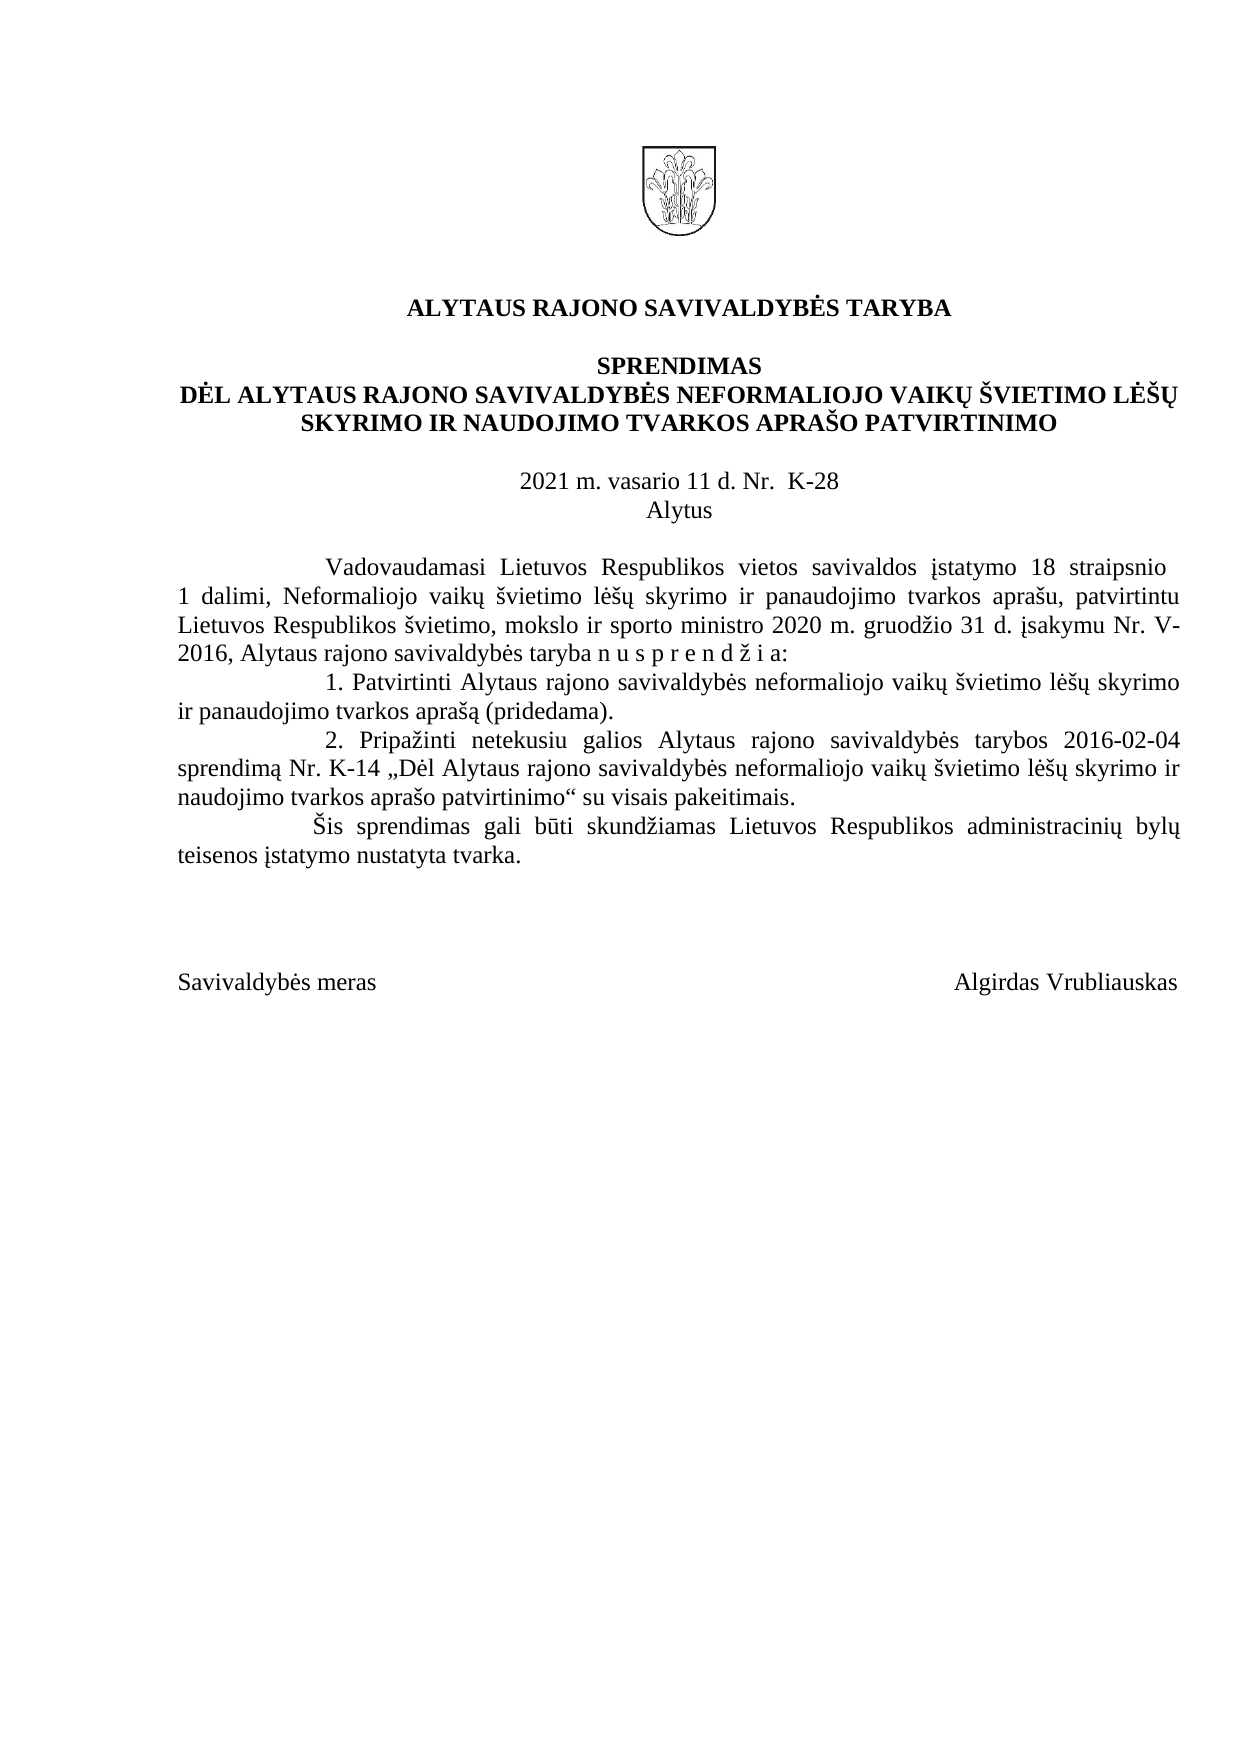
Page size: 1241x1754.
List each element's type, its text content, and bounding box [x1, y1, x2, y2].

text SPRENDIMAS [177, 351, 1181, 380]
text ALYTAUS RAJONO SAVIVALDYBĖS TARYBA [177, 293, 1181, 322]
text Šis sprendimas gali būti skundžiamas Lietuvos Respublikos administracinių bylų teisenos įstatymo nustatyta tvarka. [177, 811, 1181, 868]
text 2. Pripažinti netekusiu galios Alytaus rajono savivaldybės tarybos 2016-02-04 sprendimą Nr. K-14 „Dėl Alytaus rajono savivaldybės neformaliojo vaikų švietimo lėšų skyrimo ir naudojimo tvarkos aprašo patvirtinimo“ su visais pakeitimais. [177, 725, 1181, 811]
text 1. Patvirtinti Alytaus rajono savivaldybės neformaliojo vaikų švietimo lėšų skyrimo ir panaudojimo tvarkos aprašą (pridedama). [177, 667, 1181, 725]
text DĖL ALYTAUS RAJONO SAVIVALDYBĖS NEFORMALIOJO VAIKŲ ŠVIETIMO LĖŠŲ SKYRIMO IR NAUDOJIMO TVARKOS APRAŠO PATVIRTINIMO [177, 380, 1181, 437]
text 2021 m. vasario 11 d. Nr. K-28 [177, 466, 1181, 495]
text Vadovaudamasi Lietuvos Respublikos vietos savivaldos įstatymo 18 straipsnio 1 dalimi, Neformaliojo vaikų švietimo lėšų skyrimo ir panaudojimo tvarkos aprašu, patvirtintu Lietuvos Respublikos švietimo, mokslo ir sporto ministro 2020 m. gruodžio 31 d. įsakymu Nr. V-2016, Alytaus rajono savivaldybės taryba n u s p r e n d ž i a: [177, 552, 1181, 667]
text Savivaldybės meras Algirdas Vrubliauskas [177, 967, 1181, 996]
text Alytus [177, 495, 1181, 523]
